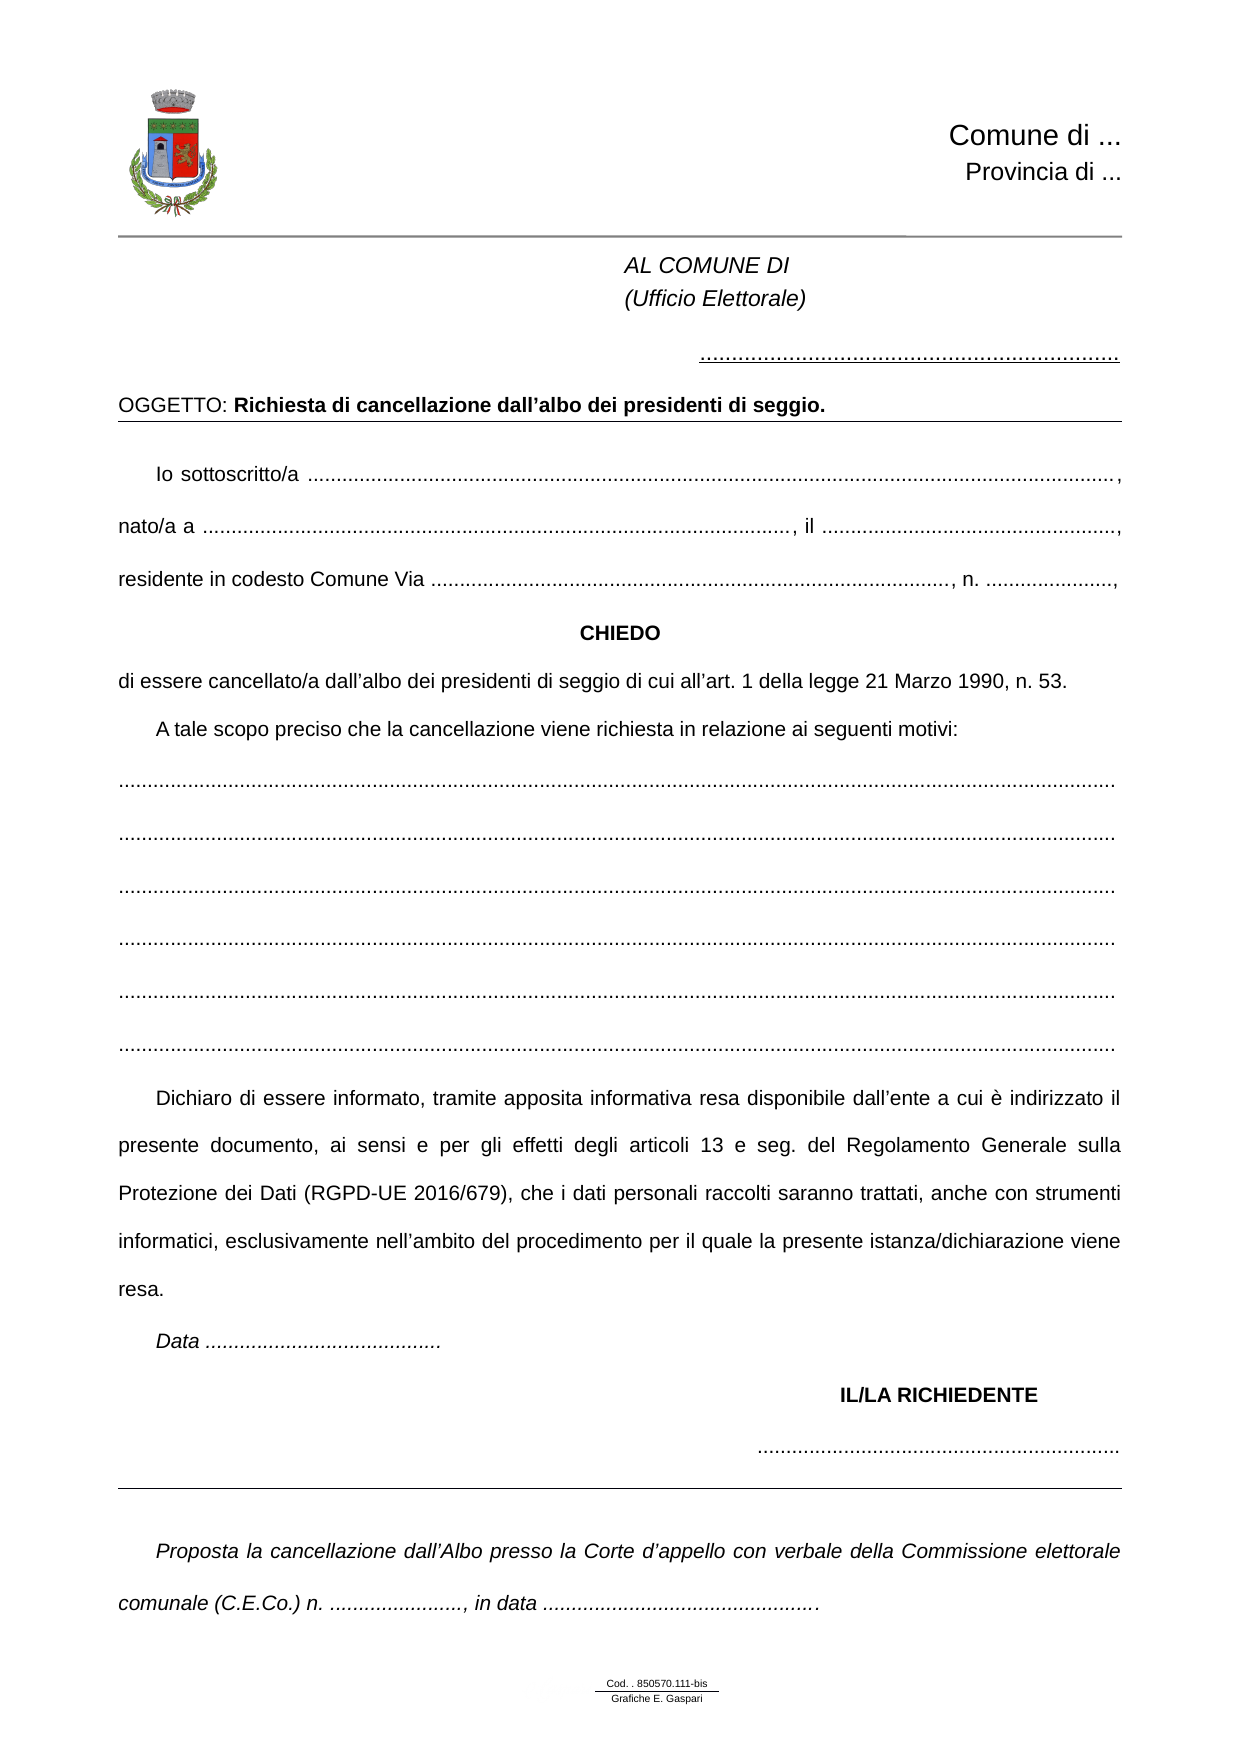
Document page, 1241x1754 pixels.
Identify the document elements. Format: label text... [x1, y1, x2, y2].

text (Ufficio Elettorale) [624, 285, 1122, 311]
subtitle AL COMUNE DI [624, 252, 1122, 278]
text ............................................................... [756, 1430, 1122, 1459]
text Provincia di ... [224, 157, 1122, 185]
text Io sottoscritto/a ............................................................................................................................................, nato/a a ......................................................................................................, il ..................................................., residente in codesto Comune Via .........................................................................................., n. ......................, [118, 458, 1122, 592]
picture [122, 87, 224, 219]
text Proposta la cancellazione dall’Albo presso la Corte d’appello con verbale della Commissione elettorale comunale (C.E.Co.) n. ......................., in data ................................................ [118, 1536, 1122, 1616]
text di essere cancellato/a dall’albo dei presidenti di seggio di cui all’art. 1 della legge 21 Marzo 1990, n. 53. [118, 668, 1122, 692]
text Data ......................................... [118, 1325, 1122, 1354]
text Comune di ... [224, 118, 1122, 152]
subtitle IL/LA RICHIEDENTE [756, 1382, 1122, 1406]
text A tale scopo preciso che la cancellazione viene richiesta in relazione ai seguenti motivi: [118, 716, 1122, 740]
text ............................................................................................................................................................................. ............................................................................................................................................................................. ............................................................................................................................................................................. ............................................................................................................................................................................. ............................................................................................................................................................................. ............................................................................................................................................................................. [118, 764, 1122, 1057]
text .................................................................. [624, 337, 1122, 366]
text OGGETTO: Richiesta di cancellazione dall’albo dei presidenti di seggio. [118, 393, 1122, 421]
text Dichiaro di essere informato, tramite apposita informativa resa disponibile dall’ente a cui è indirizzato il presente documento, ai sensi e per gli effetti degli articoli 13 e seg. del Regolamento Generale sulla Protezione dei Dati (RGPD-UE 2016/679), che i dati personali raccolti saranno trattati, anche con strumenti informatici, esclusivamente nell’ambito del procedimento per il quale la presente istanza/dichiarazione viene resa. [118, 1085, 1122, 1301]
subtitle CHIEDO [118, 621, 1122, 644]
